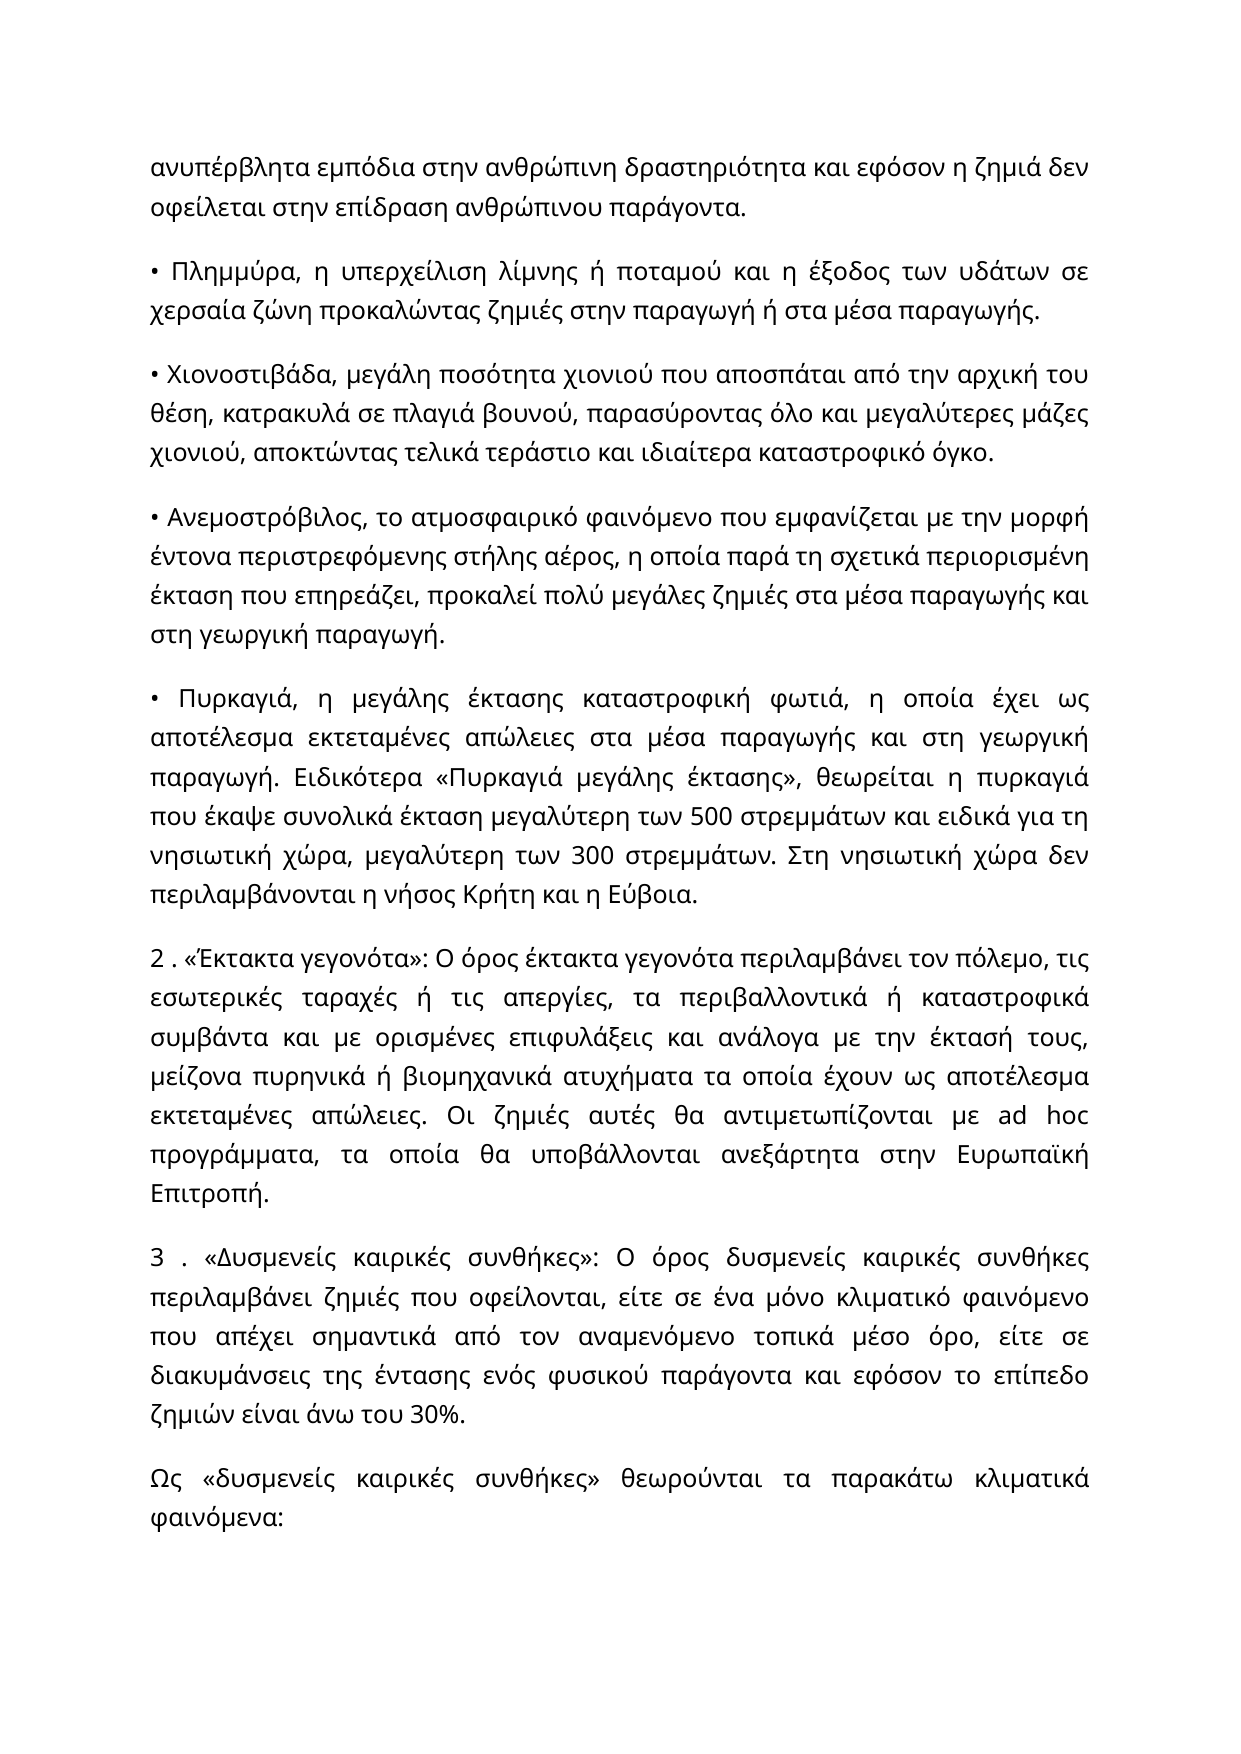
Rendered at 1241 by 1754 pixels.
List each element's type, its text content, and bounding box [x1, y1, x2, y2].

text 3 . «Δυσμενείς καιρικές συνθήκες»: Ο όρος δυσμενείς καιρικές συνθήκες περιλαμβάνει ζημιές που οφείλονται, είτε σε ένα μόνο κλιματικό φαινόμενο που απέχει σημαντικά από τον αναμενόμενο τοπικά μέσο όρο, είτε σε διακυμάνσεις της έντασης ενός φυσικού παράγοντα και εφόσον το επίπεδο ζημιών είναι άνω του 30%. [150, 1240, 1090, 1431]
text 2 . «Έκτακτα γεγονότα»: Ο όρος έκτακτα γεγονότα περιλαμβάνει τον πόλεμο, τις εσωτερικές ταραχές ή τις απεργίες, τα περιβαλλοντικά ή καταστροφικά συμβάντα και με ορισμένες επιφυλάξεις και ανάλογα με την έκτασή τους, μείζονα πυρηνικά ή βιομηχανικά ατυχήματα τα οποία έχουν ως αποτέλεσμα εκτεταμένες απώλειες. Οι ζημιές αυτές θα αντιμετωπίζονται με ad hoc προγράμματα, τα οποία θα υποβάλλονται ανεξάρτητα στην Ευρωπαϊκή Επιτροπή. [150, 941, 1090, 1210]
text • Ανεμοστρόβιλος, το ατμοσφαιρικό φαινόμενο που εμφανίζεται με την μορφή έντονα περιστρεφόμενης στήλης αέρος, η οποία παρά τη σχετικά περιορισμένη έκταση που επηρεάζει, προκαλεί πολύ μεγάλες ζημιές στα μέσα παραγωγής και στη γεωργική παραγωγή. [150, 499, 1090, 651]
text • Χιονοστιβάδα, μεγάλη ποσότητα χιονιού που αποσπάται από την αρχική του θέση, κατρακυλά σε πλαγιά βουνού, παρασύροντας όλο και μεγαλύτερες μάζες χιονιού, αποκτώντας τελικά τεράστιο και ιδιαίτερα καταστροφικό όγκο. [150, 357, 1090, 469]
text Ως «δυσμενείς καιρικές συνθήκες» θεωρούνται τα παρακάτω κλιματικά φαινόμενα: [150, 1461, 1090, 1534]
text • Πυρκαγιά, η μεγάλης έκτασης καταστροφική φωτιά, η οποία έχει ως αποτέλεσμα εκτεταμένες απώλειες στα μέσα παραγωγής και στη γεωργική παραγωγή. Ειδικότερα «Πυρκαγιά μεγάλης έκτασης», θεωρείται η πυρκαγιά που έκαψε συνολικά έκταση μεγαλύτερη των 500 στρεμμάτων και ειδικά για τη νησιωτική χώρα, μεγαλύτερη των 300 στρεμμάτων. Στη νησιωτική χώρα δεν περιλαμβάνονται η νήσος Κρήτη και η Εύβοια. [150, 681, 1090, 911]
text • Πλημμύρα, η υπερχείλιση λίμνης ή ποταμού και η έξοδος των υδάτων σε χερσαία ζώνη προκαλώντας ζημιές στην παραγωγή ή στα μέσα παραγωγής. [150, 253, 1090, 327]
text ανυπέρβλητα εμπόδια στην ανθρώπινη δραστηριότητα και εφόσον η ζημιά δεν οφείλεται στην επίδραση ανθρώπινου παράγοντα. [150, 150, 1090, 223]
